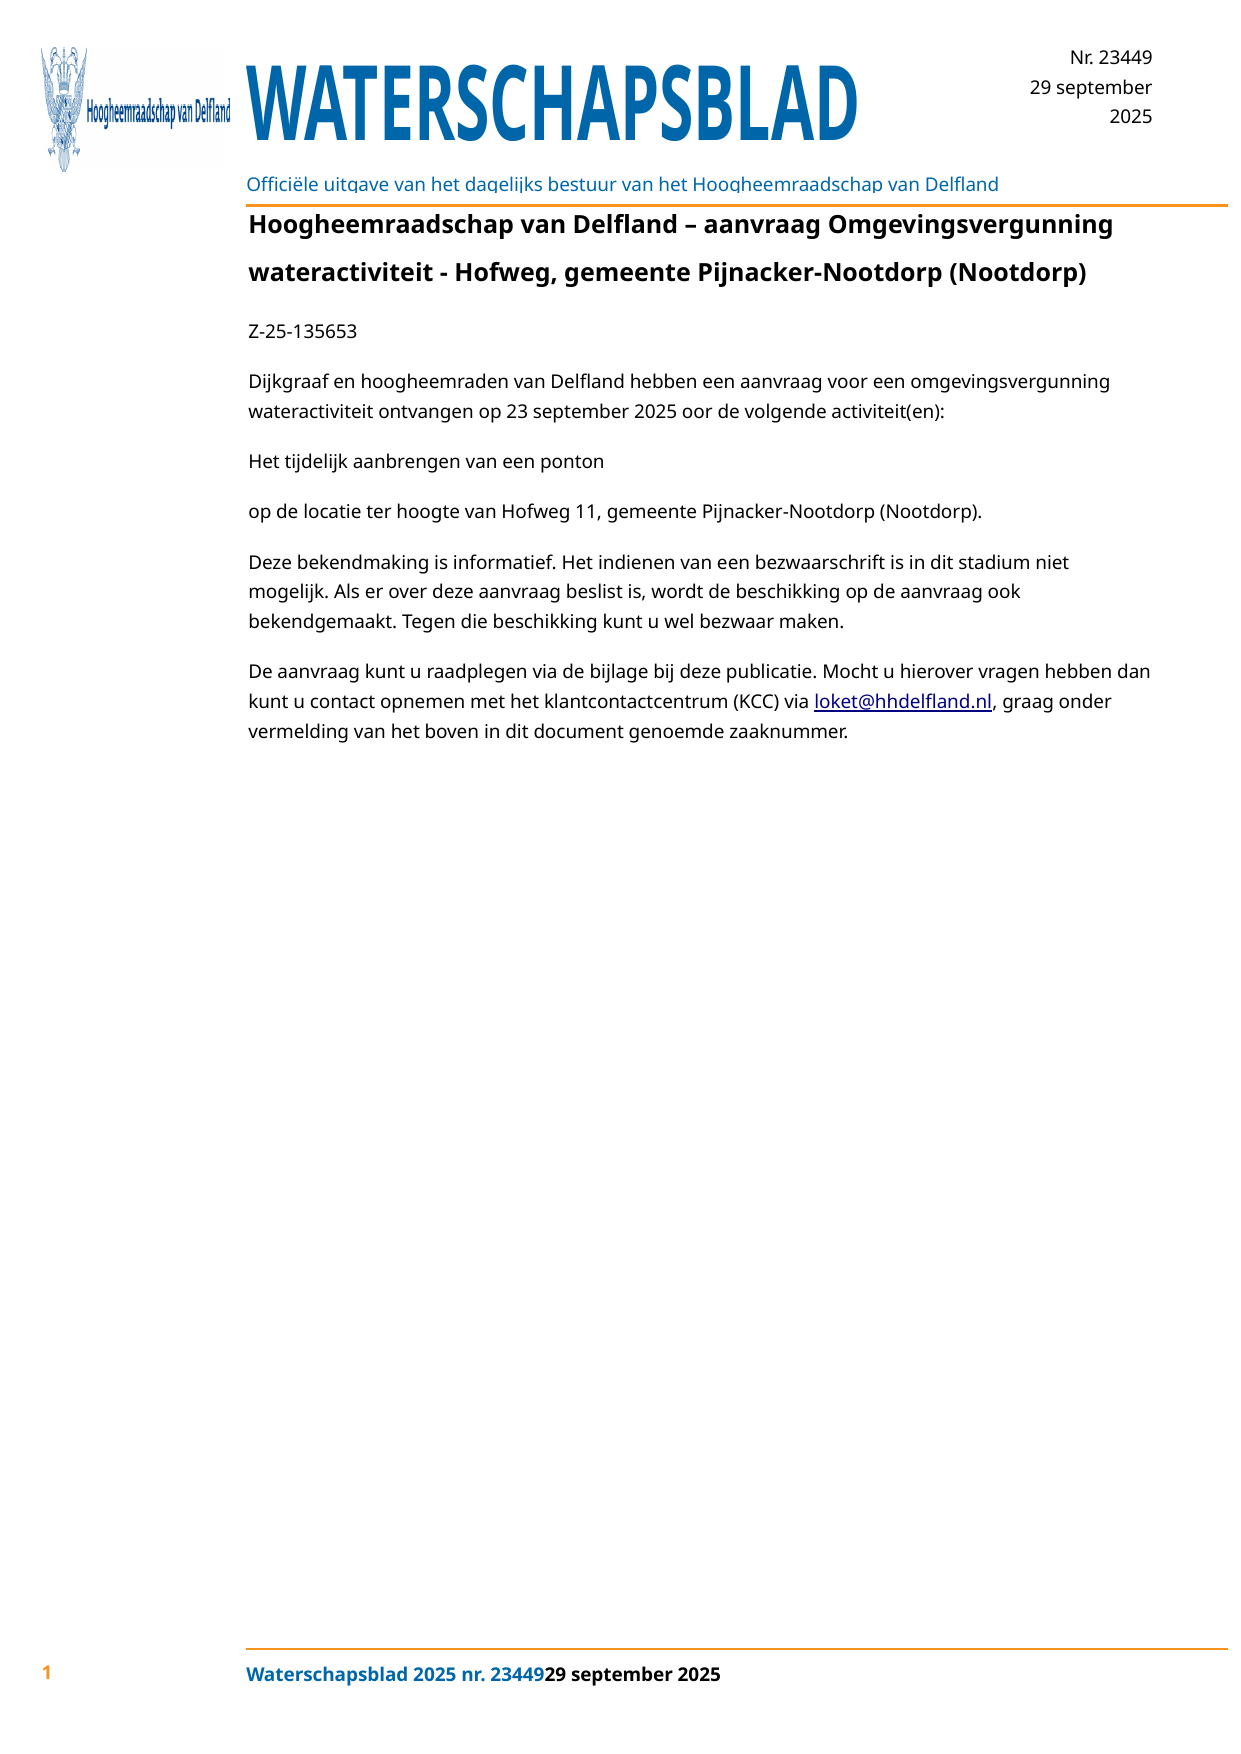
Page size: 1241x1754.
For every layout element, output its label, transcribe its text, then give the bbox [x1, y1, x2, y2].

text op de locatie ter hoogte van Hofweg 11, gemeente Pijnacker-Nootdorp (Nootdorp). [248, 499, 1152, 524]
picture [41, 47, 231, 172]
text Dijkgraaf en hoogheemraden van Delfland hebben een aanvraag voor een omgevingsvergunning wateractiviteit ontvangen op 23 september 2025 oor de volgende activiteit(en): [248, 368, 1152, 424]
text De aanvraag kunt u raadplegen via de bijlage bij deze publicatie. Mocht u hierover vragen hebben dan kunt u contact opnemen met het klantcontactcentrum (KCC) via loket@hhdelfland.nl, graag onder vermelding van het boven in dit document genoemde zaaknummer. [248, 659, 1152, 744]
text Deze bekendmaking is informatief. Het indienen van een bezwaarschrift is in dit stadium niet mogelijk. Als er over deze aanvraag beslist is, wordt de beschikking op de aanvraag ook bekendgemaakt. Tegen die beschikking kunt u wel bezwaar maken. [248, 549, 1152, 634]
text Z-25-135653 [248, 318, 1152, 344]
text Hoogheemraadschap van Delfland – aanvraag Omgevingsvergunning wateractiviteit - Hofweg, gemeente Pijnacker-Nootdorp (Nootdorp) [248, 207, 1152, 288]
text Het tijdelijk aanbrengen van een ponton [248, 448, 1152, 474]
